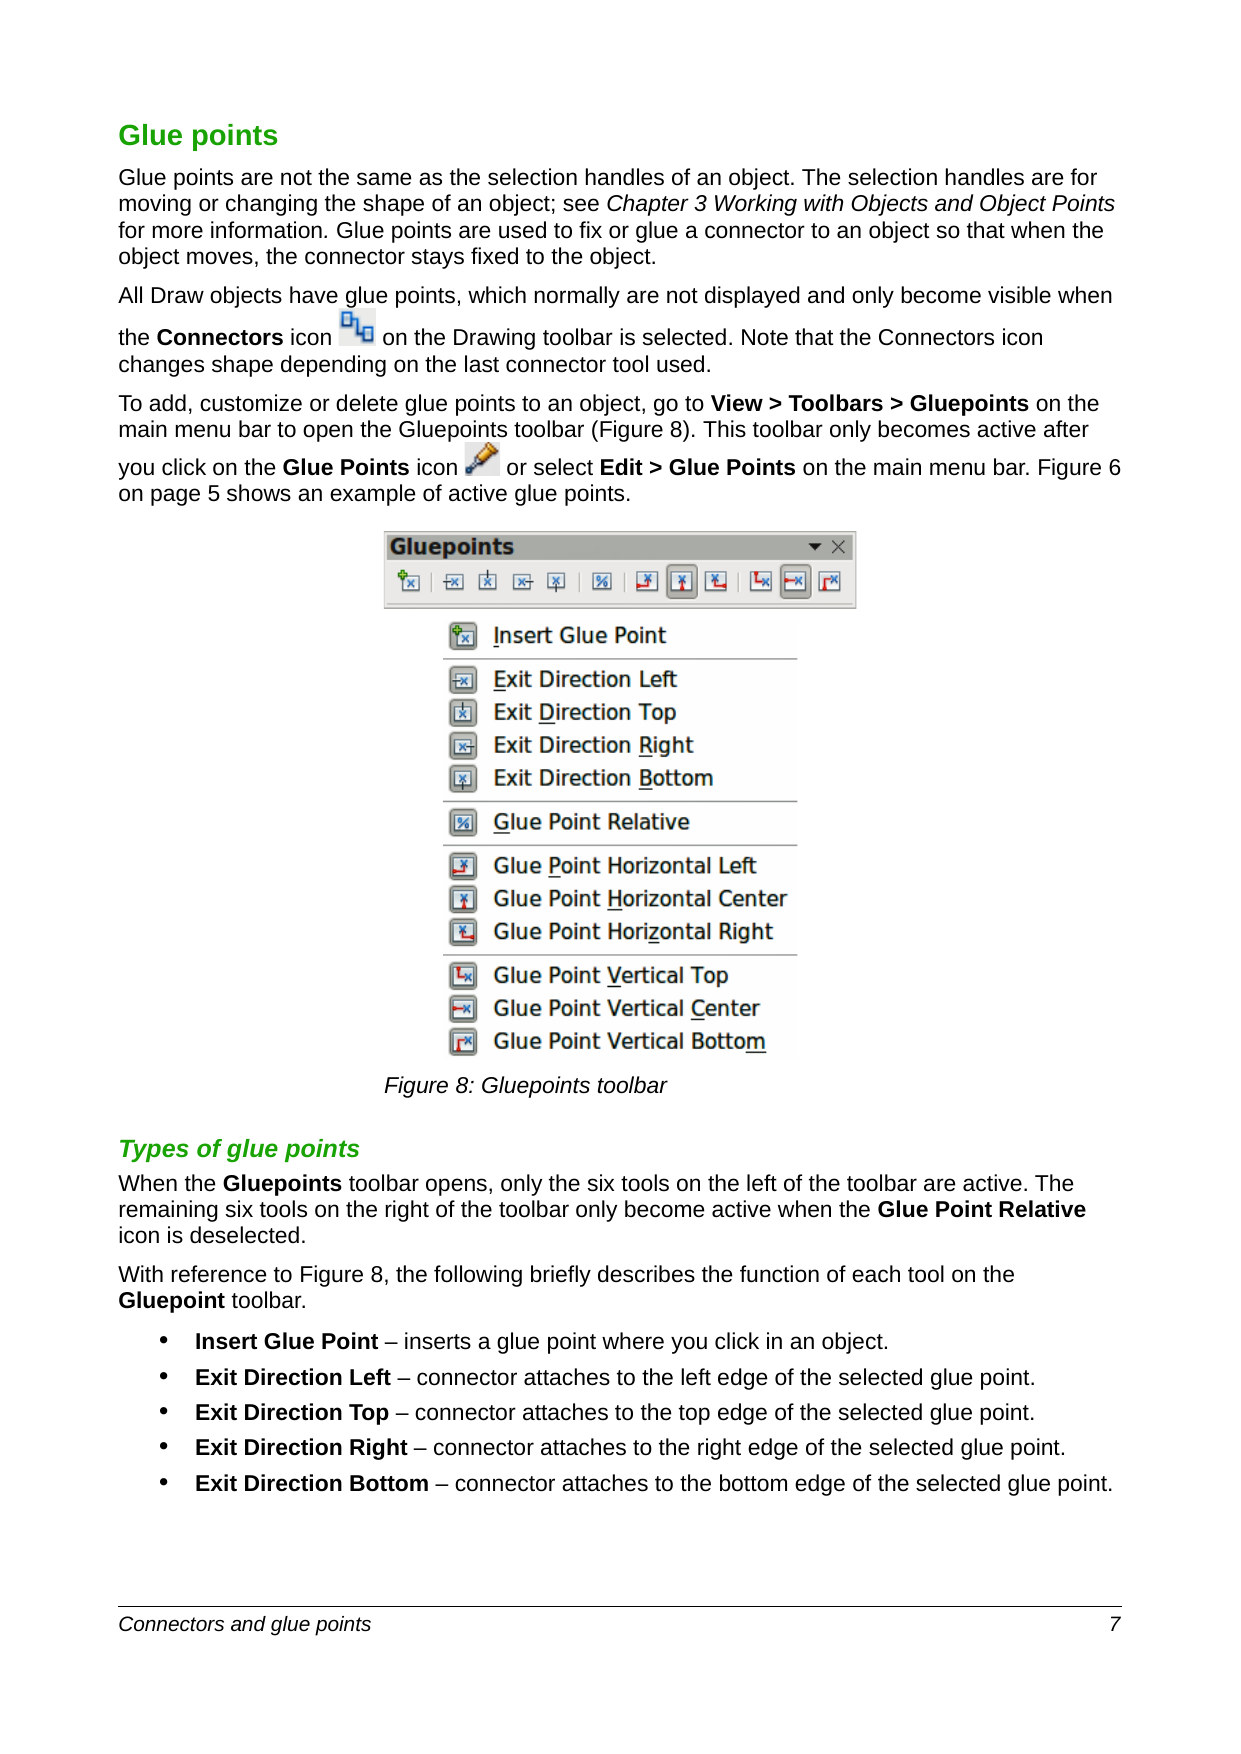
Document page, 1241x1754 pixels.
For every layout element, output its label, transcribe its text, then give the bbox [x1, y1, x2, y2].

list Exit Direction Bottom – connector attaches to the bottom edge of the selected glue point. [156, 1468, 1122, 1497]
list Exit Direction Left – connector attaches to the left edge of the selected glue point. [156, 1362, 1122, 1391]
picture [443, 620, 798, 1060]
picture [383, 531, 857, 609]
picture [464, 442, 501, 476]
subtitle Glue points [118, 118, 1122, 152]
text When the Gluepoints toolbar opens, only the six tools on the left of the toolbar are active. The remaining six tools on the right of the toolbar only become active when the Glue Point Relative icon is deselected. [118, 1169, 1122, 1248]
text With reference to Figure 8, the following briefly describes the function of each tool on the Gluepoint toolbar. [118, 1261, 1122, 1314]
text Figure 8: Gluepoints toolbar [384, 1072, 856, 1099]
text To add, customize or delete glue points to an object, go to View > Toolbars > Gluepoints on the main menu bar to open the Gluepoints toolbar (Figure 8). This toolbar only becomes active after you click on the Glue Points icon or select Edit > Glue Points on the main menu bar. Figure 6 on page 5 shows an example of active glue points. [118, 389, 1122, 507]
picture [338, 308, 376, 346]
text Glue points are not the same as the selection handles of an object. The selection handles are for moving or changing the shape of an object; see Chapter 3 Working with Objects and Object Points for more information. Glue points are used to fix or glue a connector to an object so that when the object moves, the connector stays fixed to the object. [118, 164, 1122, 269]
list Insert Glue Point – inserts a glue point where you click in an object. [156, 1326, 1122, 1355]
subtitle Types of glue points [118, 1134, 1122, 1163]
list Exit Direction Right – connector attaches to the right edge of the selected glue point. [156, 1432, 1122, 1462]
text All Draw objects have glue points, which normally are not displayed and only become visible when the Connectors icon on the Drawing toolbar is selected. Note that the Connectors icon changes shape depending on the last connector tool used. [118, 282, 1122, 377]
list Exit Direction Top – connector attaches to the top edge of the selected glue point. [156, 1397, 1122, 1426]
